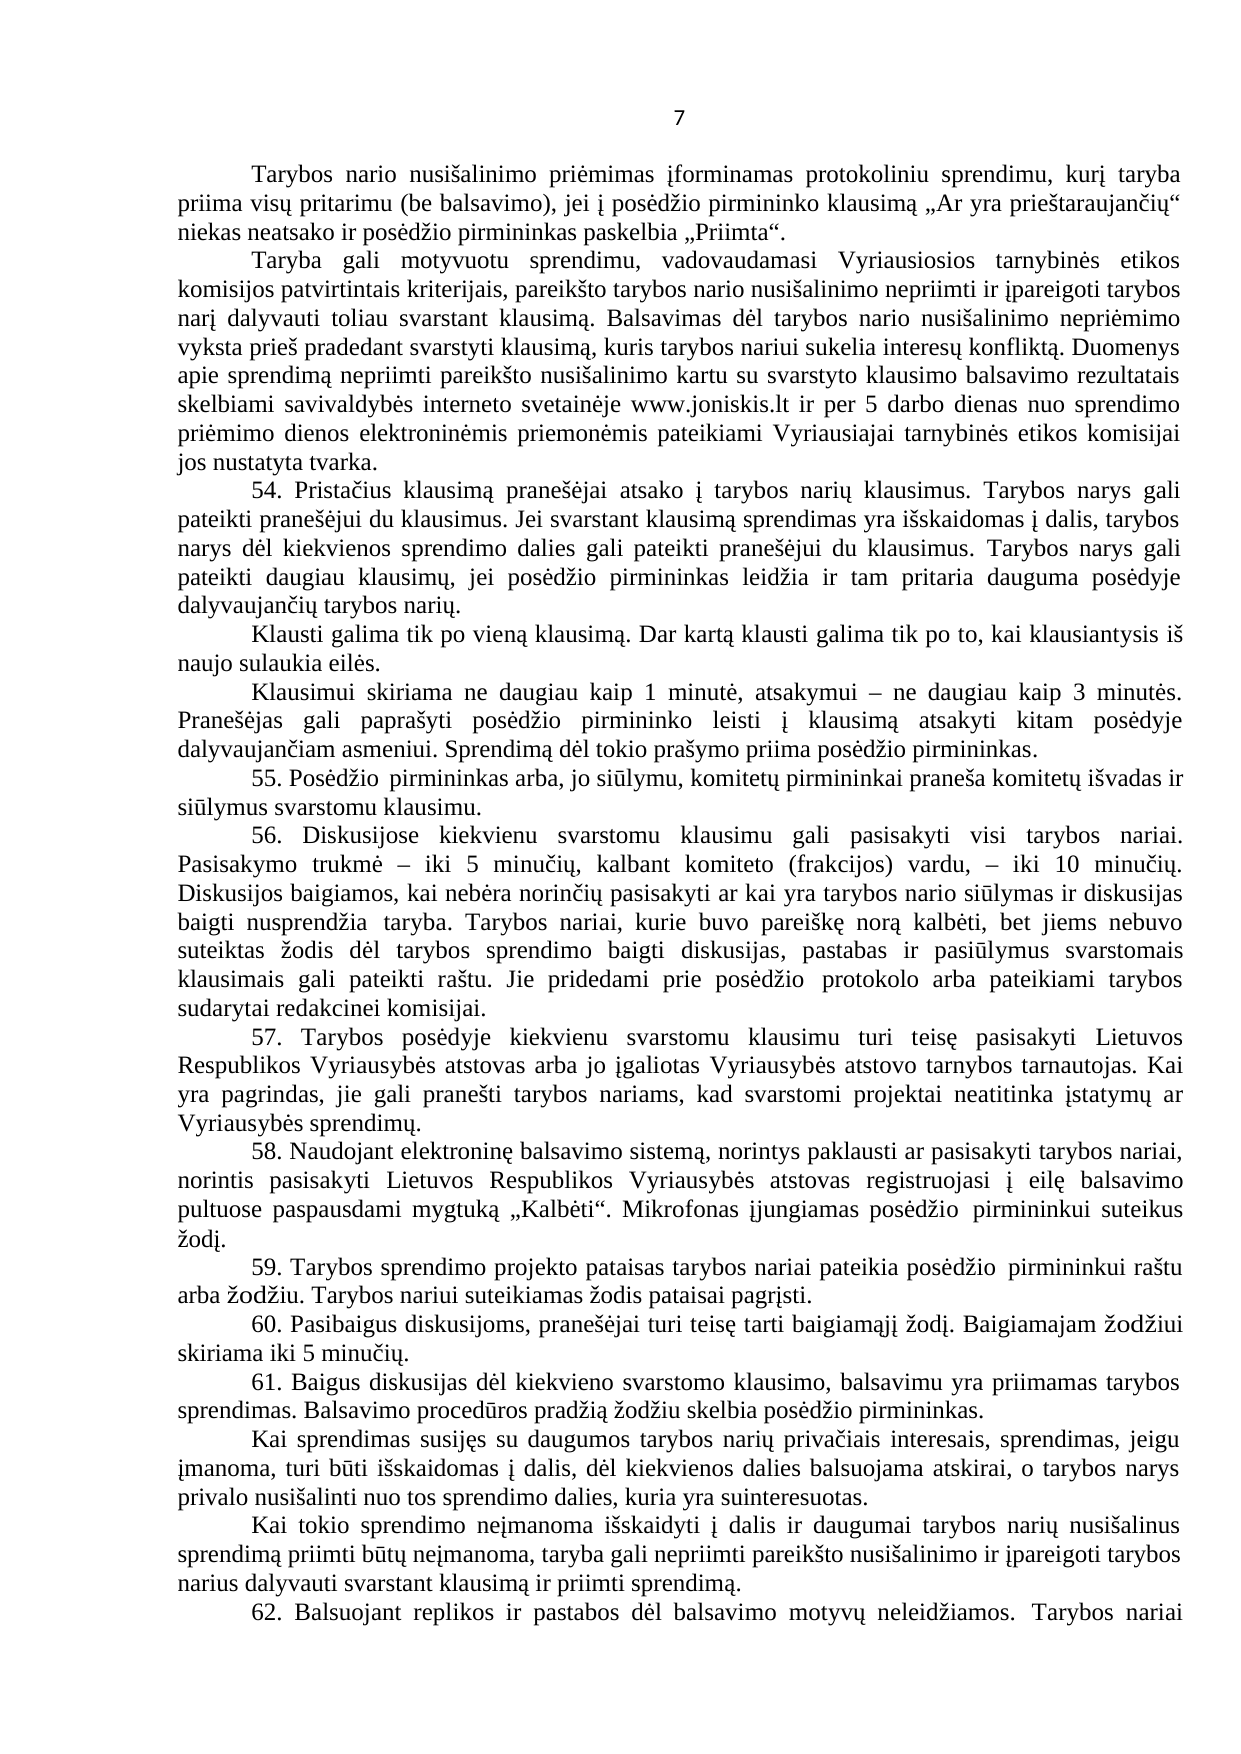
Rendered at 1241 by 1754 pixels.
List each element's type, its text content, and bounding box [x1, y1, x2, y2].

text 57. Tarybos posėdyje kiekvienu svarstomu klausimu turi teisę pasisakyti Lietuvos Respublikos Vyriausybės atstovas arba jo įgaliotas Vyriausybės atstovo tarnybos tarnautojas. Kai yra pagrindas, jie gali pranešti tarybos nariams, kad svarstomi projektai neatitinka įstatymų ar Vyriausybės sprendimų. [177, 1022, 1183, 1137]
text 61. Baigus diskusijas dėl kiekvieno svarstomo klausimo, balsavimu yra priimamas tarybos sprendimas. Balsavimo procedūros pradžią žodžiu skelbia posėdžio pirmininkas. [177, 1367, 1181, 1424]
text Klausti galima tik po vieną klausimą. Dar kartą klausti galima tik po to, kai klausiantysis iš naujo sulaukia eilės. [177, 619, 1183, 677]
text Tarybos nario nusišalinimo priėmimas įforminamas protokoliniu sprendimu, kurį taryba priima visų pritarimu (be balsavimo), jei į posėdžio pirmininko klausimą „Ar yra prieštaraujančių“ niekas neatsako ir posėdžio pirmininkas paskelbia „Priimta“. [177, 159, 1181, 246]
text 62. Balsuojant replikos ir pastabos dėl balsavimo motyvų neleidžiamos. Tarybos nariai [177, 1597, 1183, 1626]
text Kai sprendimas susijęs su daugumos tarybos narių privačiais interesais, sprendimas, jeigu įmanoma, turi būti išskaidomas į dalis, dėl kiekvienos dalies balsuojama atskirai, o tarybos narys privalo nusišalinti nuo tos sprendimo dalies, kuria yra suinteresuotas. [177, 1424, 1181, 1511]
text 60. Pasibaigus diskusijoms, pranešėjai turi teisę tarti baigiamąjį žodį. Baigiamajam žodžiui skiriama iki 5 minučių. [177, 1309, 1183, 1367]
text Taryba gali motyvuotu sprendimu, vadovaudamasi Vyriausiosios tarnybinės etikos komisijos patvirtintais kriterijais, pareikšto tarybos nario nusišalinimo nepriimti ir įpareigoti tarybos narį dalyvauti toliau svarstant klausimą. Balsavimas dėl tarybos nario nusišalinimo nepriėmimo vyksta prieš pradedant svarstyti klausimą, kuris tarybos nariui sukelia interesų konfliktą. Duomenys apie sprendimą nepriimti pareikšto nusišalinimo kartu su svarstyto klausimo balsavimo rezultatais skelbiami savivaldybės interneto svetainėje www.joniskis.lt ir per 5 darbo dienas nuo sprendimo priėmimo dienos elektroninėmis priemonėmis pateikiami Vyriausiajai tarnybinės etikos komisijai jos nustatyta tvarka. [177, 246, 1181, 476]
text 56. Diskusijose kiekvienu svarstomu klausimu gali pasisakyti visi tarybos nariai. Pasisakymo trukmė – iki 5 minučių, kalbant komiteto (frakcijos) vardu, – iki 10 minučių. Diskusijos baigiamos, kai nebėra norinčių pasisakyti ar kai yra tarybos nario siūlymas ir diskusijas baigti nusprendžia taryba. Tarybos nariai, kurie buvo pareiškę norą kalbėti, bet jiems nebuvo suteiktas žodis dėl tarybos sprendimo baigti diskusijas, pastabas ir pasiūlymus svarstomais klausimais gali pateikti raštu. Jie pridedami prie posėdžio protokolo arba pateikiami tarybos sudarytai redakcinei komisijai. [177, 821, 1183, 1022]
text 55. Posėdžio pirmininkas arba, jo siūlymu, komitetų pirmininkai praneša komitetų išvadas ir siūlymus svarstomu klausimu. [177, 763, 1183, 821]
text Klausimui skiriama ne daugiau kaip 1 minutė, atsakymui – ne daugiau kaip 3 minutės. Pranešėjas gali paprašyti posėdžio pirmininko leisti į klausimą atsakyti kitam posėdyje dalyvaujančiam asmeniui. Sprendimą dėl tokio prašymo priima posėdžio pirmininkas. [177, 677, 1183, 763]
text 58. Naudojant elektroninę balsavimo sistemą, norintys paklausti ar pasisakyti tarybos nariai, norintis pasisakyti Lietuvos Respublikos Vyriausybės atstovas registruojasi į eilę balsavimo pultuose paspausdami mygtuką „Kalbėti“. Mikrofonas įjungiamas posėdžio pirmininkui suteikus žodį. [177, 1137, 1183, 1252]
text 54. Pristačius klausimą pranešėjai atsako į tarybos narių klausimus. Tarybos narys gali pateikti pranešėjui du klausimus. Jei svarstant klausimą sprendimas yra išskaidomas į dalis, tarybos narys dėl kiekvienos sprendimo dalies gali pateikti pranešėjui du klausimus. Tarybos narys gali pateikti daugiau klausimų, jei posėdžio pirmininkas leidžia ir tam pritaria dauguma posėdyje dalyvaujančių tarybos narių. [177, 476, 1181, 619]
text 59. Tarybos sprendimo projekto pataisas tarybos nariai pateikia posėdžio pirmininkui raštu arba žodžiu. Tarybos nariui suteikiamas žodis pataisai pagrįsti. [177, 1252, 1183, 1309]
text Kai tokio sprendimo neįmanoma išskaidyti į dalis ir daugumai tarybos narių nusišalinus sprendimą priimti būtų neįmanoma, taryba gali nepriimti pareikšto nusišalinimo ir įpareigoti tarybos narius dalyvauti svarstant klausimą ir priimti sprendimą. [177, 1511, 1181, 1597]
